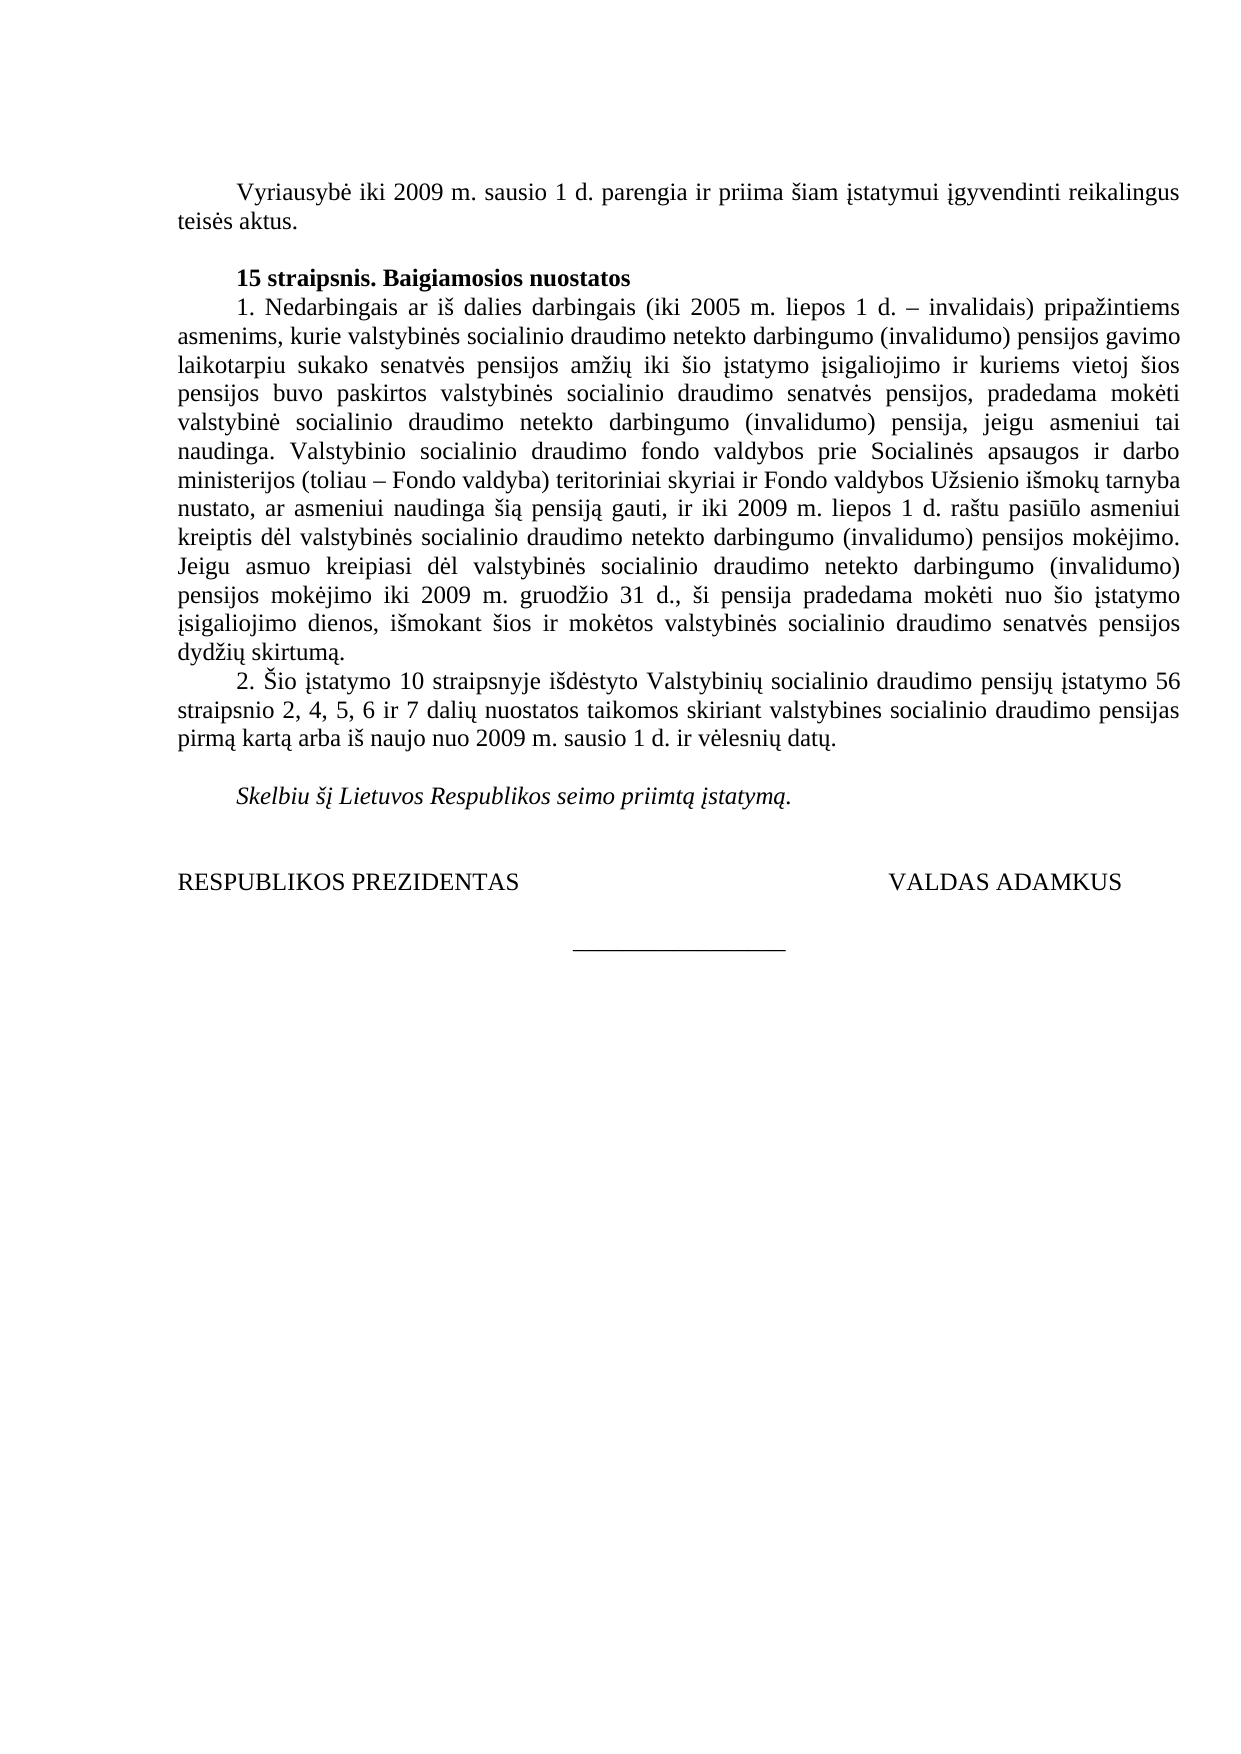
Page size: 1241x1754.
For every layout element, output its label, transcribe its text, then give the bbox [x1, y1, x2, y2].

text 2. Šio įstatymo 10 straipsnyje išdėstyto Valstybinių socialinio draudimo pensijų įstatymo 56 straipsnio 2, 4, 5, 6 ir 7 dalių nuostatos taikomos skiriant valstybines socialinio draudimo pensijas pirmą kartą arba iš naujo nuo 2009 m. sausio 1 d. ir vėlesnių datų. [177, 666, 1181, 752]
text Vyriausybė iki 2009 m. sausio 1 d. parengia ir priima šiam įstatymui įgyvendinti reikalingus teisės aktus. [177, 177, 1181, 235]
text 1. Nedarbingais ar iš dalies darbingais (iki 2005 m. liepos 1 d. – invalidais) pripažintiems asmenims, kurie valstybinės socialinio draudimo netekto darbingumo (invalidumo) pensijos gavimo laikotarpiu sukako senatvės pensijos amžių iki šio įstatymo įsigaliojimo ir kuriems vietoj šios pensijos buvo paskirtos valstybinės socialinio draudimo senatvės pensijos, pradedama mokėti valstybinė socialinio draudimo netekto darbingumo (invalidumo) pensija, jeigu asmeniui tai naudinga. Valstybinio socialinio draudimo fondo valdybos prie Socialinės apsaugos ir darbo ministerijos (toliau – Fondo valdyba) teritoriniai skyriai ir Fondo valdybos Užsienio išmokų tarnyba nustato, ar asmeniui naudinga šią pensiją gauti, ir iki 2009 m. liepos 1 d. raštu pasiūlo asmeniui kreiptis dėl valstybinės socialinio draudimo netekto darbingumo (invalidumo) pensijos mokėjimo. Jeigu asmuo kreipiasi dėl valstybinės socialinio draudimo netekto darbingumo (invalidumo) pensijos mokėjimo iki 2009 m. gruodžio 31 d., ši pensija pradedama mokėti nuo šio įstatymo įsigaliojimo dienos, išmokant šios ir mokėtos valstybinės socialinio draudimo senatvės pensijos dydžių skirtumą. [177, 292, 1181, 666]
text 15 straipsnis. Baigiamosios nuostatos [177, 263, 1181, 292]
text RESPUBLIKOS PREZIDENTAS VALDAS ADAMKUS [177, 867, 1181, 896]
text _________________ [177, 925, 1181, 953]
text Skelbiu šį Lietuvos Respublikos seimo priimtą įstatymą. [177, 781, 1181, 810]
